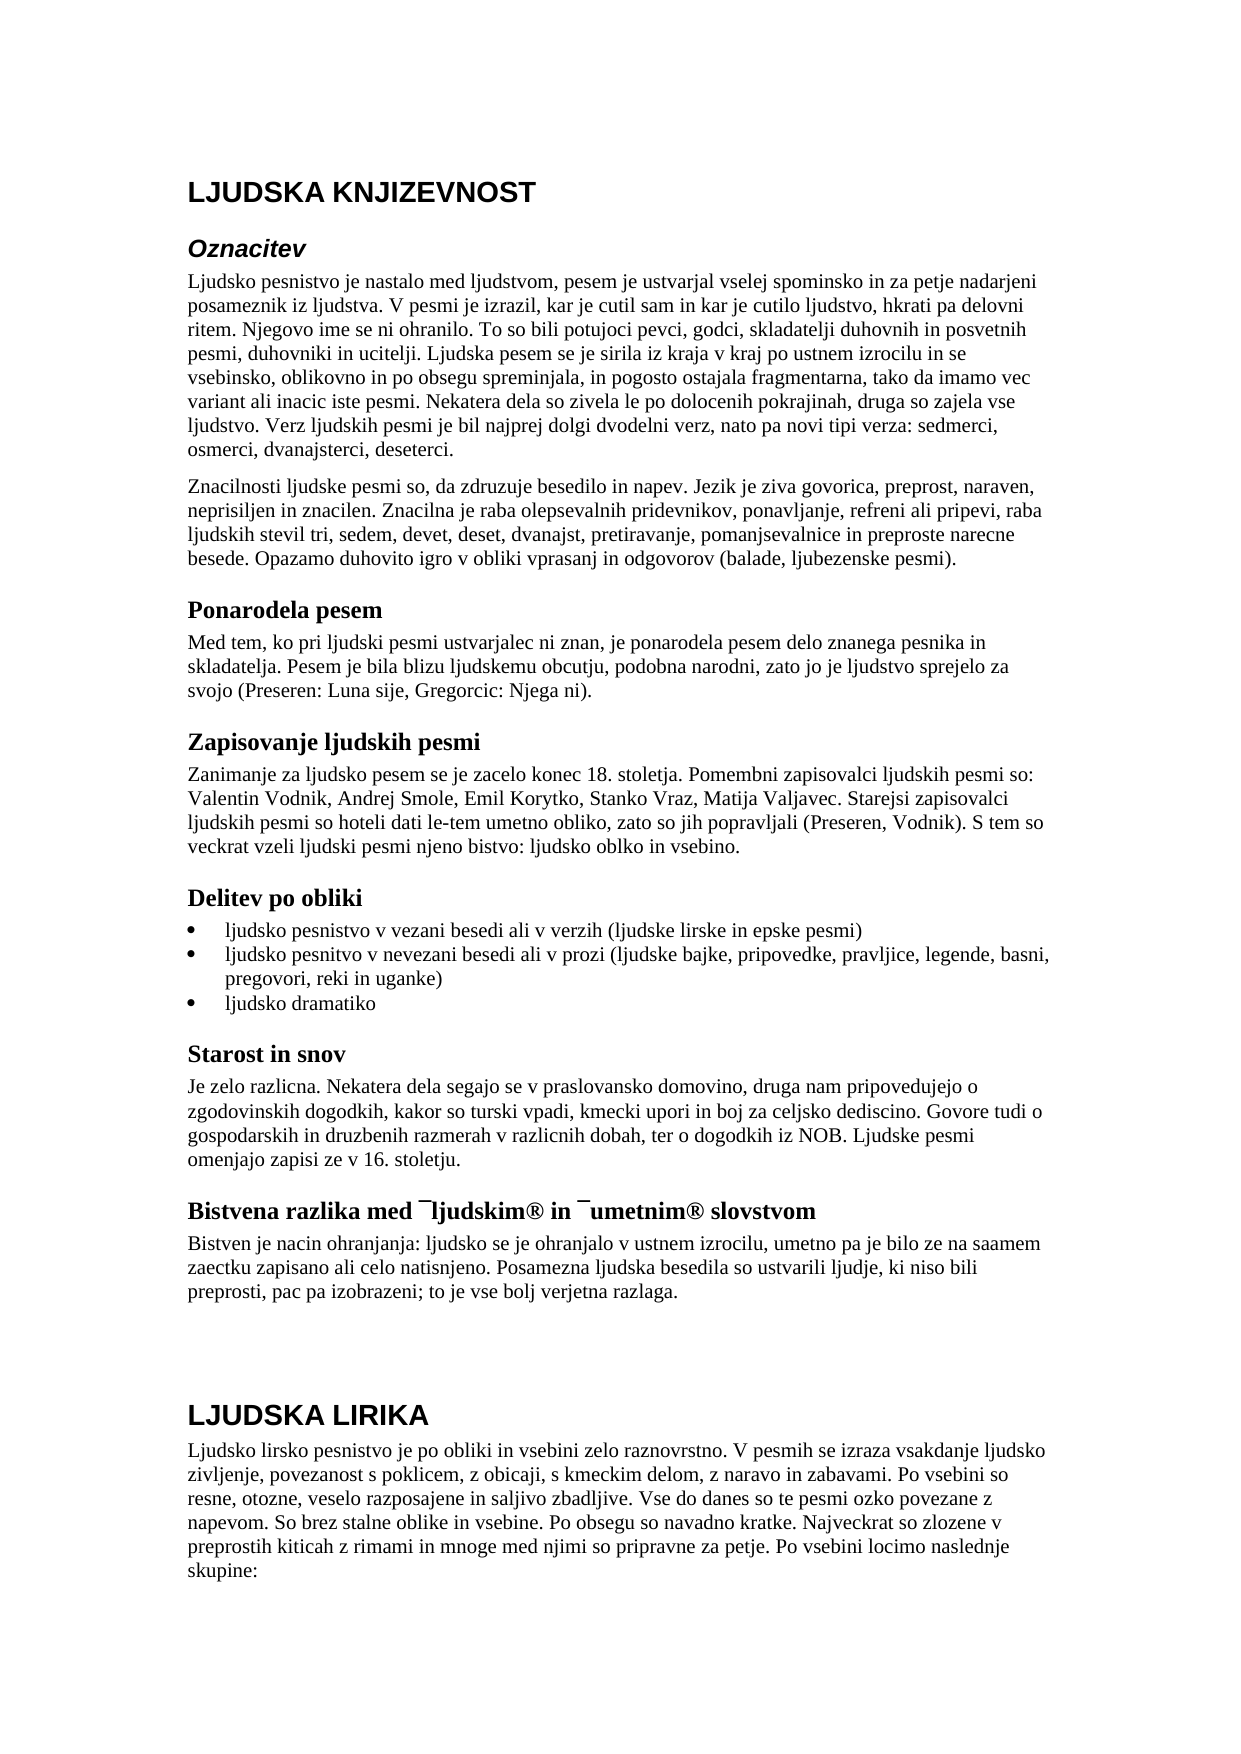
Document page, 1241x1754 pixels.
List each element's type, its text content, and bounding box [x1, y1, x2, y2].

subtitle Starost in snov [187, 1039, 1053, 1068]
subtitle Oznacitev [187, 233, 1053, 262]
text Je zelo razlicna. Nekatera dela segajo se v praslovansko domovino, druga nam pripovedujejo o zgodovinskih dogodkih, kakor so turski vpadi, kmecki upori in boj za celjsko dediscino. Govore tudi o gospodarskih in druzbenih razmerah v razlicnih dobah, ter o dogodkih iz NOB. Ljudske pesmi omenjajo zapisi ze v 16. stoletju. [187, 1074, 1053, 1171]
text Med tem, ko pri ljudski pesmi ustvarjalec ni znan, je ponarodela pesem delo znanega pesnika in skladatelja. Pesem je bila blizu ljudskemu obcutju, podobna narodni, zato jo je ljudstvo sprejelo za svojo (Preseren: Luna sije, Gregorcic: Njega ni). [187, 630, 1053, 702]
subtitle Delitev po obliki [187, 883, 1053, 912]
subtitle Zapisovanje ljudskih pesmi [187, 727, 1053, 756]
text Ljudsko pesnistvo je nastalo med ljudstvom, pesem je ustvarjal vselej spominsko in za petje nadarjeni posameznik iz ljudstva. V pesmi je izrazil, kar je cutil sam in kar je cutilo ljudstvo, hkrati pa delovni ritem. Njegovo ime se ni ohranilo. To so bili potujoci pevci, godci, skladatelji duhovnih in posvetnih pesmi, duhovniki in ucitelji. Ljudska pesem se je sirila iz kraja v kraj po ustnem izrocilu in se vsebinsko, oblikovno in po obsegu spreminjala, in pogosto ostajala fragmentarna, tako da imamo vec variant ali inacic iste pesmi. Nekatera dela so zivela le po dolocenih pokrajinah, druga so zajela vse ljudstvo. Verz ljudskih pesmi je bil najprej dolgi dvodelni verz, nato pa novi tipi verza: sedmerci, osmerci, dvanajsterci, deseterci. [187, 268, 1053, 461]
text Bistven je nacin ohranjanja: ljudsko se je ohranjalo v ustnem izrocilu, umetno pa je bilo ze na saamem zaectku zapisano ali celo natisnjeno. Posamezna ljudska besedila so ustvarili ljudje, ki niso bili preprosti, pac pa izobrazeni; to je vse bolj verjetna razlaga. [187, 1231, 1053, 1303]
text Zanimanje za ljudsko pesem se je zacelo konec 18. stoletja. Pomembni zapisovalci ljudskih pesmi so: Valentin Vodnik, Andrej Smole, Emil Korytko, Stanko Vraz, Matija Valjavec. Starejsi zapisovalci ljudskih pesmi so hoteli dati le-tem umetno obliko, zato so jih popravljali (Preseren, Vodnik). S tem so veckrat vzeli ljudski pesmi njeno bistvo: ljudsko oblko in vsebino. [187, 762, 1053, 858]
subtitle Bistvena razlika med ¯ljudskim® in ¯umetnim® slovstvom [187, 1196, 1053, 1224]
text Znacilnosti ljudske pesmi so, da zdruzuje besedilo in napev. Jezik je ziva govorica, preprost, naraven, neprisiljen in znacilen. Znacilna je raba olepsevalnih pridevnikov, ponavljanje, refreni ali pripevi, raba ljudskih stevil tri, sedem, devet, deset, dvanajst, pretiravanje, pomanjsevalnice in preproste narecne besede. Opazamo duhovito igro v obliki vprasanj in odgovorov (balade, ljubezenske pesmi). [187, 473, 1053, 570]
list ljudsko pesnistvo v vezani besedi ali v verzih (ljudske lirske in epske pesmi) [187, 918, 1053, 942]
list ljudsko dramatiko [187, 990, 1053, 1014]
subtitle LJUDSKA LIRIKA [187, 1398, 1053, 1431]
text Ljudsko lirsko pesnistvo je po obliki in vsebini zelo raznovrstno. V pesmih se izraza vsakdanje ljudsko zivljenje, povezanost s poklicem, z obicaji, s kmeckim delom, z naravo in zabavami. Po vsebini so resne, otozne, veselo razposajene in saljivo zbadljive. Vse do danes so te pesmi ozko povezane z napevom. So brez stalne oblike in vsebine. Po obsegu so navadno kratke. Najveckrat so zlozene v preprostih kiticah z rimami in mnoge med njimi so pripravne za petje. Po vsebini locimo naslednje skupine: [187, 1438, 1053, 1582]
subtitle Ponarodela pesem [187, 595, 1053, 623]
subtitle LJUDSKA KNJIZEVNOST [187, 175, 1053, 208]
list ljudsko pesnitvo v nevezani besedi ali v prozi (ljudske bajke, pripovedke, pravljice, legende, basni, pregovori, reki in uganke) [187, 942, 1053, 990]
